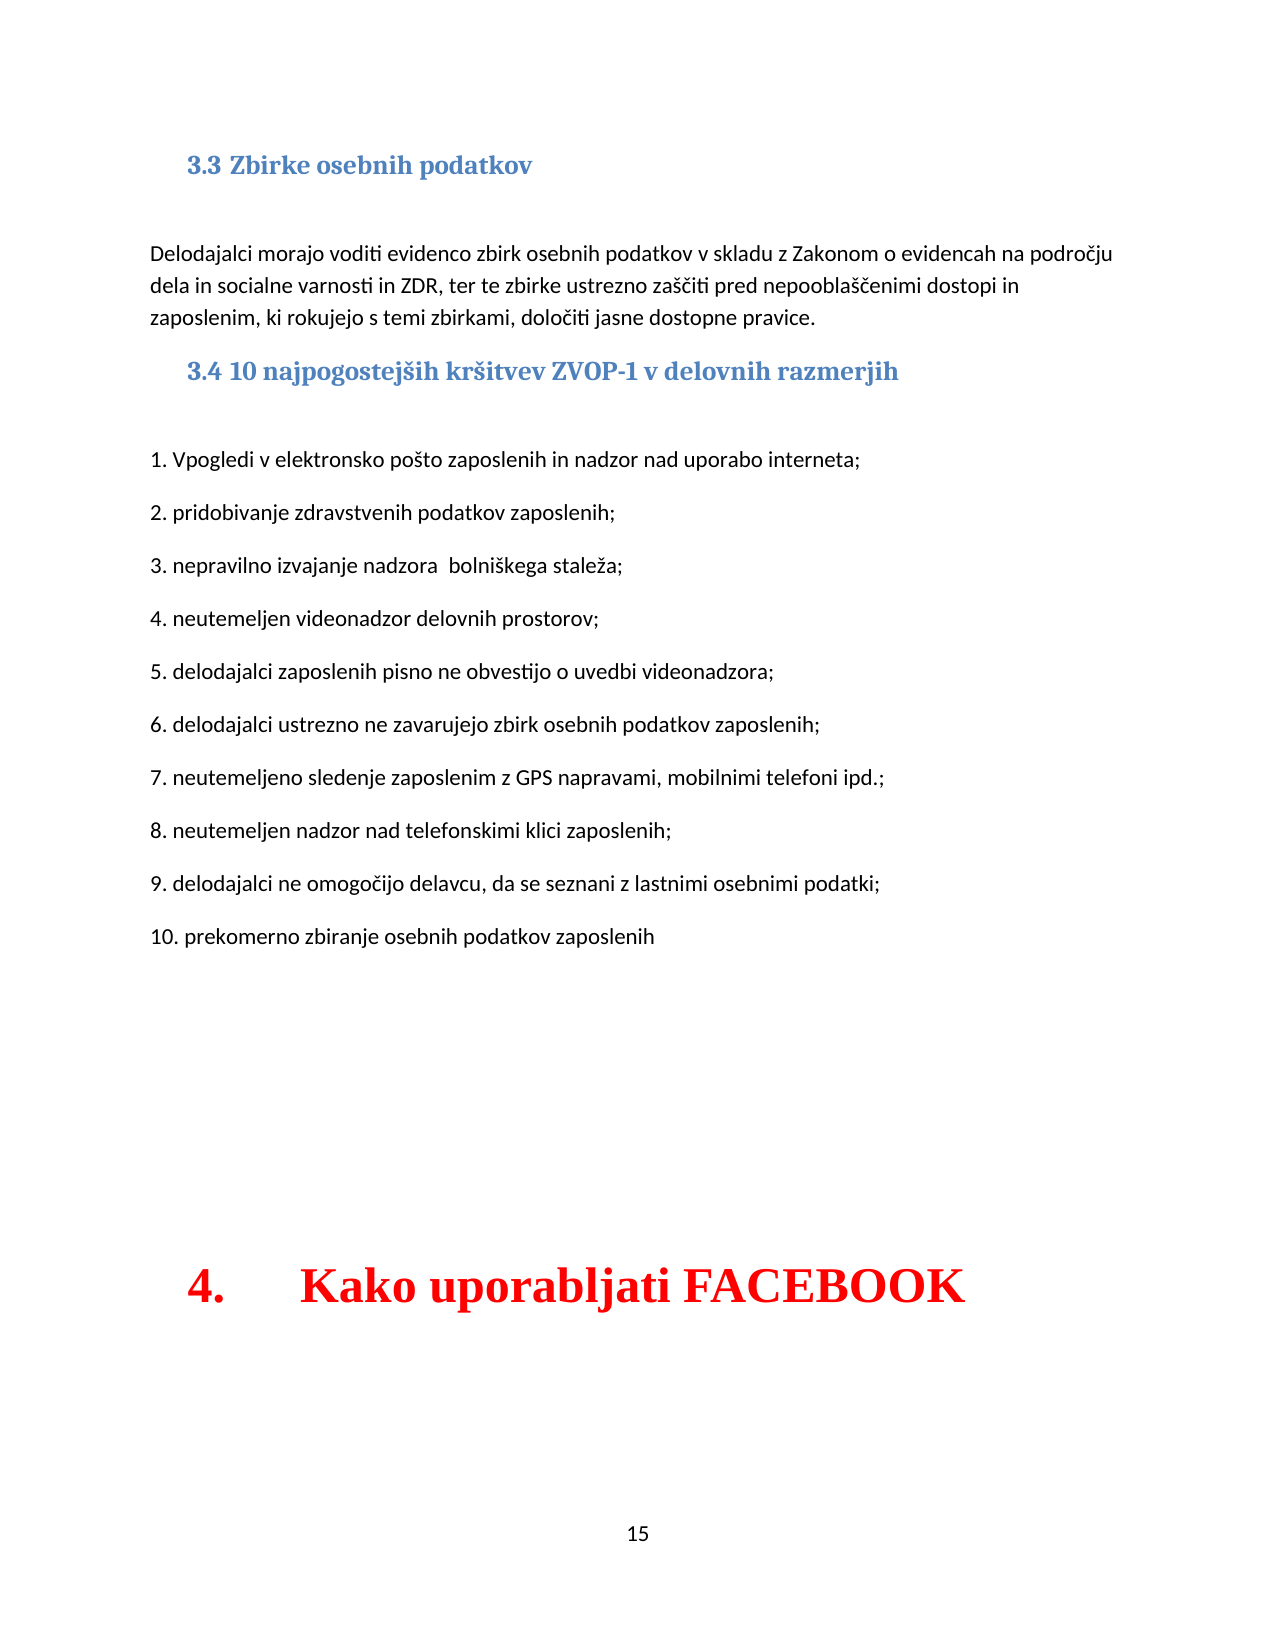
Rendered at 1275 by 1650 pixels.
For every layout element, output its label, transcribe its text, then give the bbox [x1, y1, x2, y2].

text 4. neutemeljen videonadzor delovnih prostorov; [150, 604, 1125, 632]
text 9. delodajalci ne omogočijo delavcu, da se seznani z lastnimi osebnimi podatki; [150, 869, 1125, 897]
text 10. prekomerno zbiranje osebnih podatkov zaposlenih [150, 922, 1125, 950]
text 5. delodajalci zaposlenih pisno ne obvestijo o uvedbi videonadzora; [150, 657, 1125, 685]
text 3. nepravilno izvajanje nadzora bolniškega staleža; [150, 551, 1125, 579]
text 8. neutemeljen nadzor nad telefonskimi klici zaposlenih; [150, 816, 1125, 844]
text 2. pridobivanje zdravstvenih podatkov zaposlenih; [150, 498, 1125, 526]
subtitle Kako uporabljati FACEBOOK [187, 1256, 1125, 1313]
text 6. delodajalci ustrezno ne zavarujejo zbirk osebnih podatkov zaposlenih; [150, 710, 1125, 738]
text 7. neutemeljeno sledenje zaposlenim z GPS napravami, mobilnimi telefoni ipd.; [150, 763, 1125, 791]
text Delodajalci morajo voditi evidenco zbirk osebnih podatkov v skladu z Zakonom o evidencah na področju dela in socialne varnosti in ZDR, ter te zbirke ustrezno zaščiti pred nepooblaščenimi dostopi in zaposlenim, ki rokujejo s temi zbirkami, določiti jasne dostopne pravice. [150, 239, 1125, 331]
subtitle 10 najpogostejših kršitvev ZVOP-1 v delovnih razmerjih [187, 356, 1125, 387]
subtitle Zbirke osebnih podatkov [187, 150, 1125, 181]
text 1. Vpogledi v elektronsko pošto zaposlenih in nadzor nad uporabo interneta; [150, 445, 1125, 473]
